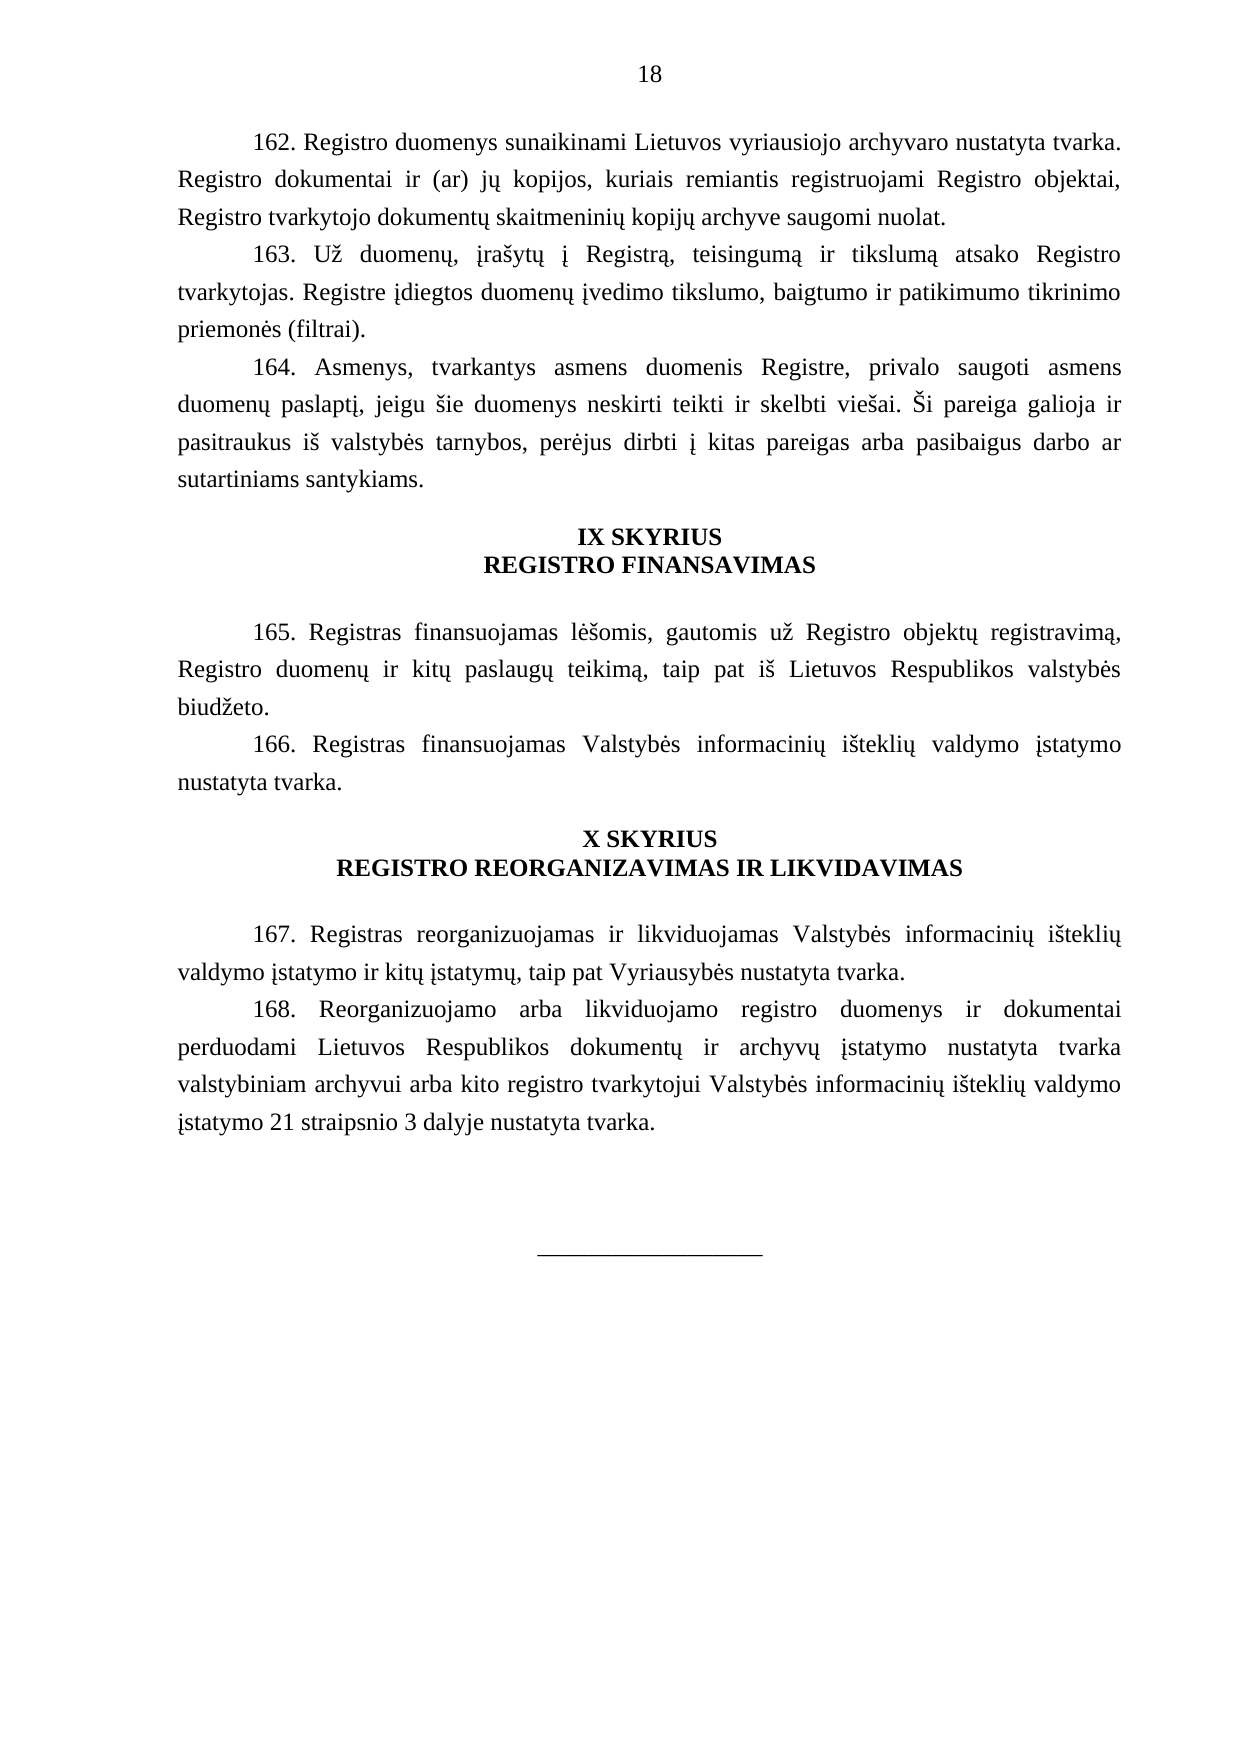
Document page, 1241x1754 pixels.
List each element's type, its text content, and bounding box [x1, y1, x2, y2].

text 168. Reorganizuojamo arba likviduojamo registro duomenys ir dokumentai perduodami Lietuvos Respublikos dokumentų ir archyvų įstatymo nustatyta tvarka valstybiniam archyvui arba kito registro tvarkytojui Valstybės informacinių išteklių valdymo įstatymo 21 straipsnio 3 dalyje nustatyta tvarka. [177, 986, 1122, 1136]
text IX skyrius [177, 522, 1122, 551]
text 167. Registras reorganizuojamas ir likviduojamas Valstybės informacinių išteklių valdymo įstatymo ir kitų įstatymų, taip pat Vyriausybės nustatyta tvarka. [177, 911, 1122, 986]
text registro REORGANIZAVIMAS IR likvidavimas [177, 853, 1122, 882]
text Registro finansavimas [177, 551, 1122, 579]
text X skyrius [177, 824, 1122, 853]
text 164. Asmenys, tvarkantys asmens duomenis Registre, privalo saugoti asmens duomenų paslaptį, jeigu šie duomenys neskirti teikti ir skelbti viešai. Ši pareiga galioja ir pasitraukus iš valstybės tarnybos, perėjus dirbti į kitas pareigas arba pasibaigus darbo ar sutartiniams santykiams. [177, 343, 1122, 493]
text __________________ [177, 1222, 1122, 1259]
text 165. Registras finansuojamas lėšomis, gautomis už Registro objektų registravimą, Registro duomenų ir kitų paslaugų teikimą, taip pat iš Lietuvos Respublikos valstybės biudžeto. [177, 608, 1122, 721]
text 162. Registro duomenys sunaikinami Lietuvos vyriausiojo archyvaro nustatyta tvarka. Registro dokumentai ir (ar) jų kopijos, kuriais remiantis registruojami Registro objektai, Registro tvarkytojo dokumentų skaitmeninių kopijų archyve saugomi nuolat. [177, 118, 1122, 231]
text 163. Už duomenų, įrašytų į Registrą, teisingumą ir tikslumą atsako Registro tvarkytojas. Registre įdiegtos duomenų įvedimo tikslumo, baigtumo ir patikimumo tikrinimo priemonės (filtrai). [177, 231, 1122, 343]
text 166. Registras finansuojamas Valstybės informacinių išteklių valdymo įstatymo nustatyta tvarka. [177, 721, 1122, 796]
